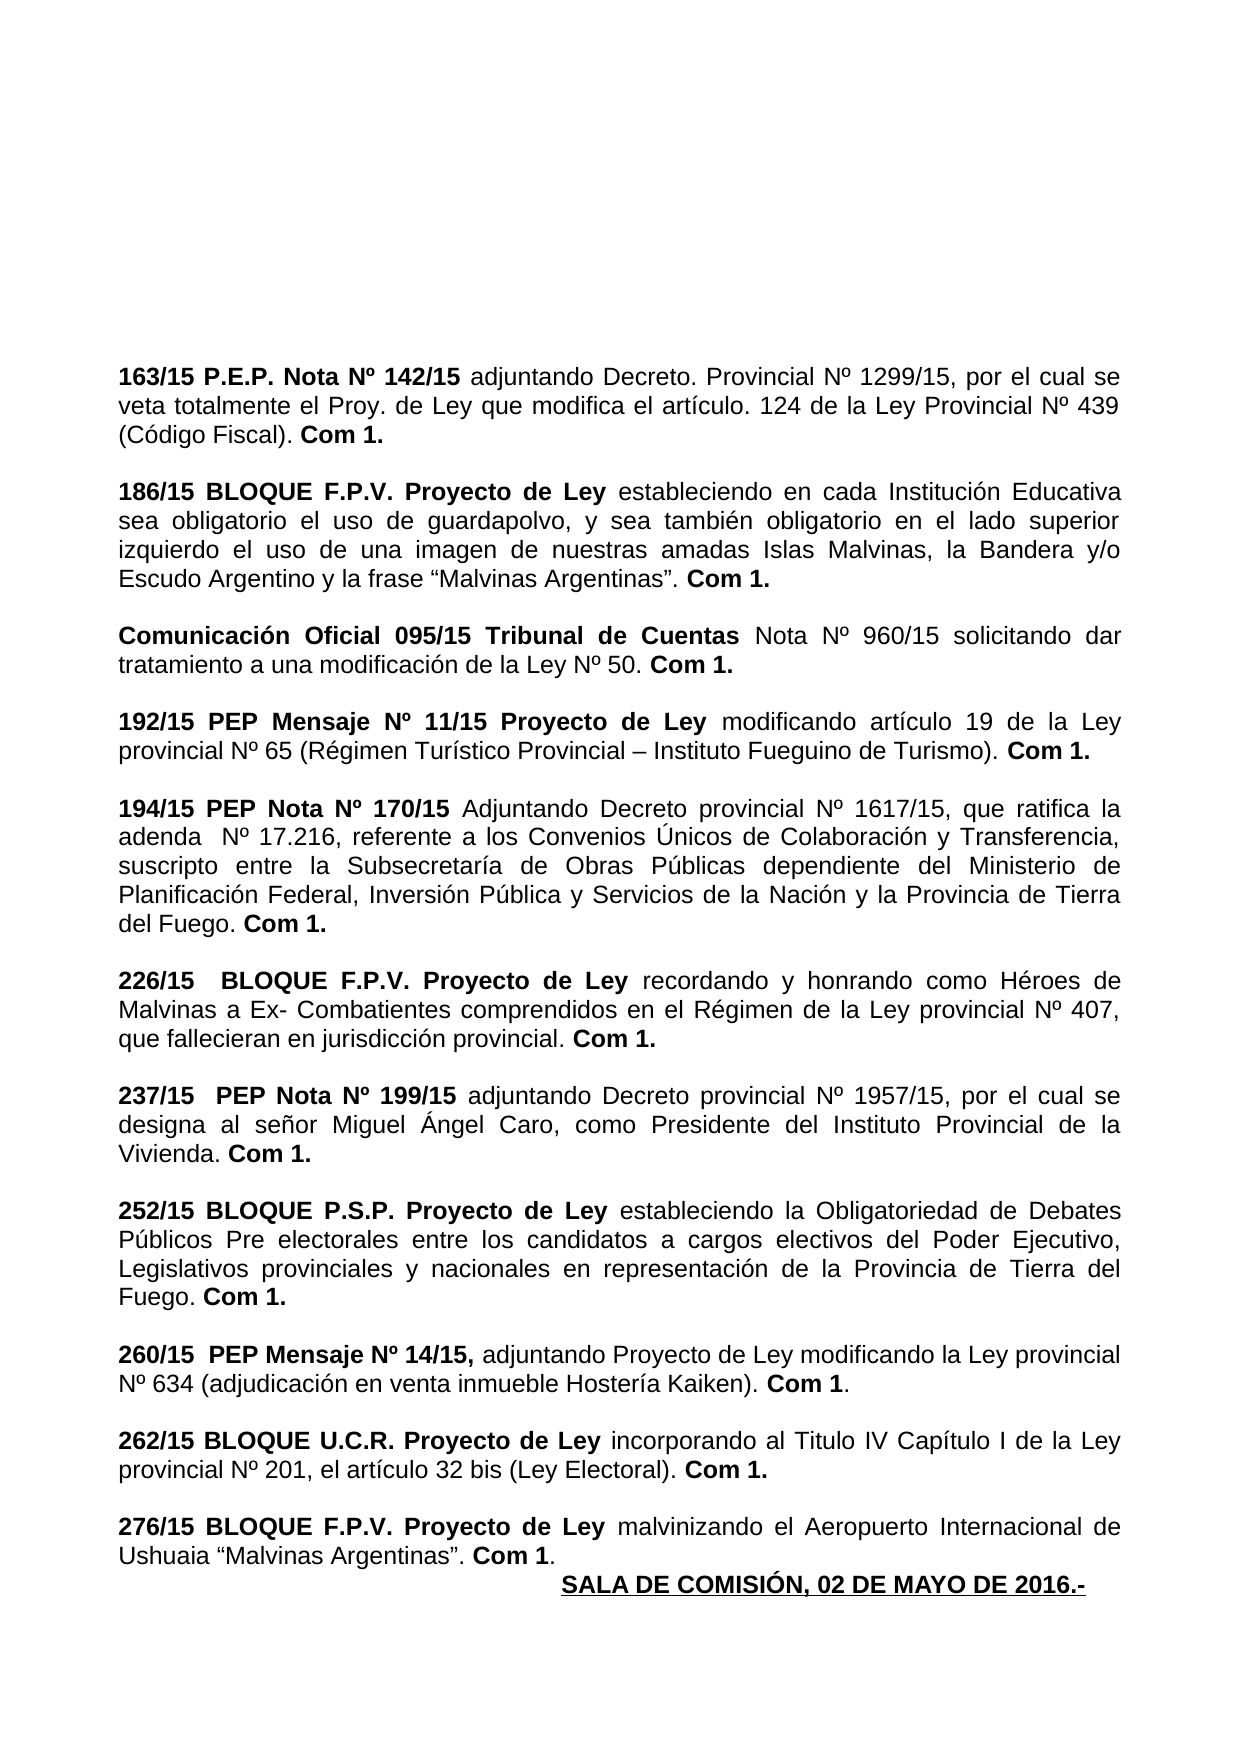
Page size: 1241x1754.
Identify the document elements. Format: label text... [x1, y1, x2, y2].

text 163/15 P.E.P. Nota Nº 142/15 adjuntando Decreto. Provincial Nº 1299/15, por el cual se veta totalmente el Proy. de Ley que modifica el artículo. 124 de la Ley Provincial Nº 439 (Código Fiscal). Com 1. [118, 362, 1122, 448]
text 226/15 BLOQUE F.P.V. Proyecto de Ley recordando y honrando como Héroes de Malvinas a Ex- Combatientes comprendidos en el Régimen de la Ley provincial Nº 407, que fallecieran en jurisdicción provincial. Com 1. [118, 966, 1122, 1052]
text 237/15 PEP Nota Nº 199/15 adjuntando Decreto provincial Nº 1957/15, por el cual se designa al señor Miguel Ángel Caro, como Presidente del Instituto Provincial de la Vivienda. Com 1. [118, 1081, 1122, 1167]
text 260/15 PEP Mensaje Nº 14/15, adjuntando Proyecto de Ley modificando la Ley provincial Nº 634 (adjudicación en venta inmueble Hostería Kaiken). Com 1. [118, 1340, 1122, 1397]
text 186/15 BLOQUE F.P.V. Proyecto de Ley estableciendo en cada Institución Educativa sea obligatorio el uso de guardapolvo, y sea también obligatorio en el lado superior izquierdo el uso de una imagen de nuestras amadas Islas Malvinas, la Bandera y/o Escudo Argentino y la frase “Malvinas Argentinas”. Com 1. [118, 477, 1122, 592]
text 276/15 BLOQUE F.P.V. Proyecto de Ley malvinizando el Aeropuerto Internacional de Ushuaia “Malvinas Argentinas”. Com 1. [118, 1512, 1122, 1570]
text 262/15 BLOQUE U.C.R. Proyecto de Ley incorporando al Titulo IV Capítulo I de la Ley provincial Nº 201, el artículo 32 bis (Ley Electoral). Com 1. [118, 1426, 1122, 1483]
text SALA DE COMISIÓN, 02 DE MAYO DE 2016.- [118, 1570, 1122, 1598]
text 192/15 PEP Mensaje Nº 11/15 Proyecto de Ley modificando artículo 19 de la Ley provincial Nº 65 (Régimen Turístico Provincial – Instituto Fueguino de Turismo). Com 1. [118, 707, 1122, 765]
text 194/15 PEP Nota Nº 170/15 Adjuntando Decreto provincial Nº 1617/15, que ratifica la adenda Nº 17.216, referente a los Convenios Únicos de Colaboración y Transferencia, suscripto entre la Subsecretaría de Obras Públicas dependiente del Ministerio de Planificación Federal, Inversión Pública y Servicios de la Nación y la Provincia de Tierra del Fuego. Com 1. [118, 793, 1122, 937]
text 252/15 BLOQUE P.S.P. Proyecto de Ley estableciendo la Obligatoriedad de Debates Públicos Pre electorales entre los candidatos a cargos electivos del Poder Ejecutivo, Legislativos provinciales y nacionales en representación de la Provincia de Tierra del Fuego. Com 1. [118, 1196, 1122, 1311]
text Comunicación Oficial 095/15 Tribunal de Cuentas Nota Nº 960/15 solicitando dar tratamiento a una modificación de la Ley Nº 50. Com 1. [118, 621, 1122, 678]
